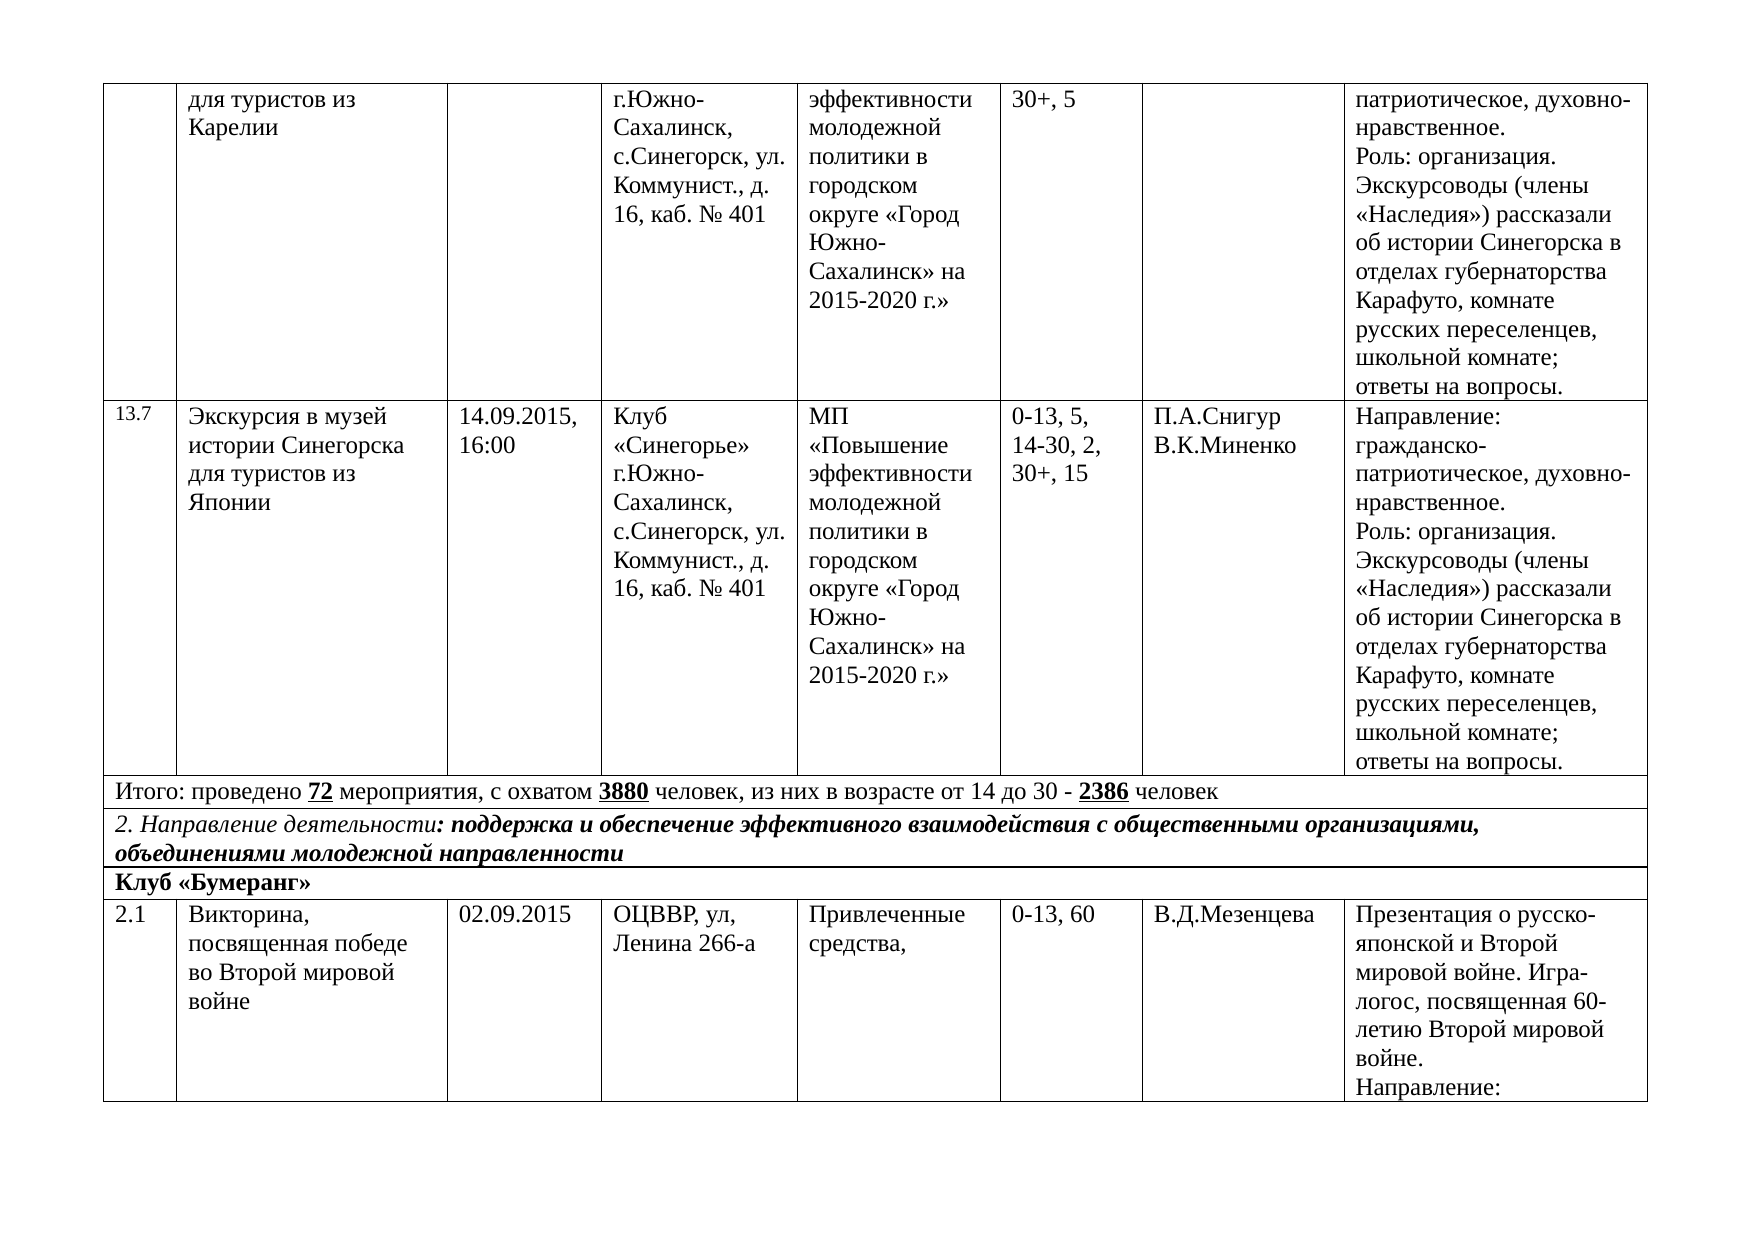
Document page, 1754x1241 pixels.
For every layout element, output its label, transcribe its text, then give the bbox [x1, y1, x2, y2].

table_cell [1143, 84, 1344, 400]
table_cell Направление: гражданско-патриотическое, духовно-нравственное. Роль: организация. Экскурсоводы (члены «Наследия») рассказали об истории Синегорска в отделах губернаторства Карафуто, комнате русских переселенцев, школьной комнате; ответы на вопросы. [1345, 401, 1647, 775]
table_cell 2.1 [104, 900, 176, 1101]
table_cell 30+, 5 [1001, 84, 1142, 400]
table_cell г.Южно-Сахалинск, с.Синегорск, ул. Коммунист., д. 16, каб. № 401 [602, 84, 797, 400]
table_cell В.Д.Мезенцева [1143, 900, 1344, 1101]
table_cell Итого: проведено 72 мероприятия, с охватом 3880 человек, из них в возрасте от 14 до 30 - 2386 человек [104, 776, 1647, 808]
table_cell для туристов из Карелии [177, 84, 447, 400]
table_cell 0-13, 5, 14-30, 2, 30+, 15 [1001, 401, 1142, 775]
table_cell [448, 84, 601, 400]
table_cell Экскурсия в музей истории Синегорска для туристов из Японии [177, 401, 447, 775]
table_cell 0-13, 60 [1001, 900, 1142, 1101]
table_cell 14.09.2015, 16:00 [448, 401, 601, 775]
table_cell патриотическое, духовно-нравственное. Роль: организация. Экскурсоводы (члены «Наследия») рассказали об истории Синегорска в отделах губернаторства Карафуто, комнате русских переселенцев, школьной комнате; ответы на вопросы. [1345, 84, 1647, 400]
table_cell Клуб «Бумеранг» [104, 868, 1647, 898]
table_cell 13.7 [104, 401, 176, 775]
table_cell ОЦВВР, ул, Ленина 266-а [602, 900, 797, 1101]
table_cell МП «Повышение эффективности молодежной политики в городском округе «Город Южно-Сахалинск» на 2015-2020 г.» [798, 401, 1000, 775]
table_cell эффективности молодежной политики в городском округе «Город Южно-Сахалинск» на 2015-2020 г.» [798, 84, 1000, 400]
table_cell Викторина, посвященная победе во Второй мировой войне [177, 900, 447, 1101]
table_cell Привлеченные средства, [798, 900, 1000, 1101]
table_cell [104, 84, 176, 400]
table_cell Презентация о русско-японской и Второй мировой войне. Игра-логос, посвященная 60-летию Второй мировой войне. Направление: [1345, 900, 1647, 1101]
table_cell 2. Направление деятельности: поддержка и обеспечение эффективного взаимодействия с общественными организациями, объединениями молодежной направленности [104, 809, 1647, 866]
table_cell Клуб «Синегорье» г.Южно-Сахалинск, с.Синегорск, ул. Коммунист., д. 16, каб. № 401 [602, 401, 797, 775]
table_cell П.А.Снигур В.К.Миненко [1143, 401, 1344, 775]
table_cell 02.09.2015 [448, 900, 601, 1101]
